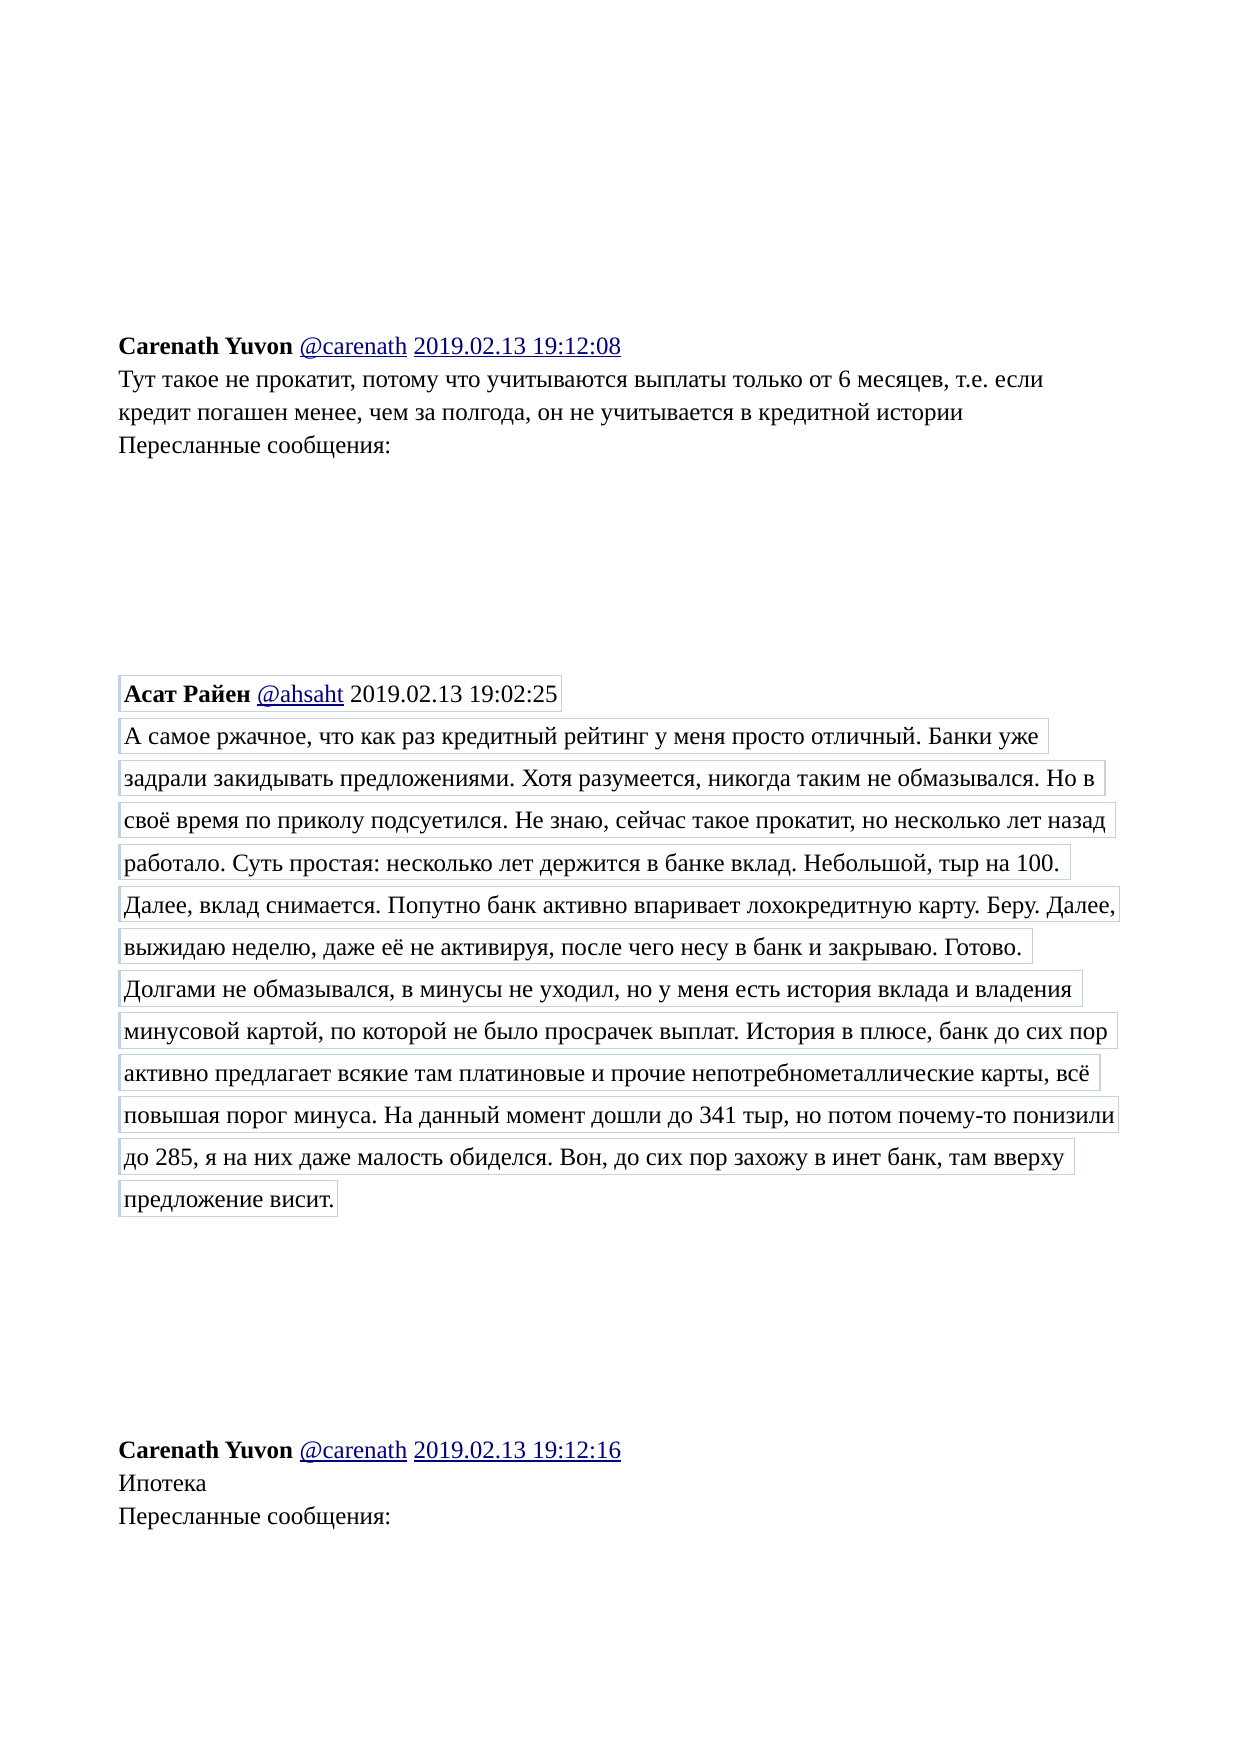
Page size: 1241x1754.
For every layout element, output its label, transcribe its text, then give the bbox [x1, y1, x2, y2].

text Ипотека [118, 1468, 1122, 1497]
text А самое ржачное, что как раз кредитный рейтинг у меня просто отличный. Банки уже задрали закидывать предложениями. Хотя разумеется, никогда таким не обмазывался. Но в своё время по приколу подсуетился. Не знаю, сейчас такое прокатит, но несколько лет назад работало. Суть простая: несколько лет держится в банке вклад. Небольшой, тыр на 100. Далее, вклад снимается. Попутно банк активно впаривает лохокредитную карту. Беру. Далее, выжидаю неделю, даже её не активируя, после чего несу в банк и закрываю. Готово. Долгами не обмазывался, в минусы не уходил, но у меня есть история вклада и владения минусовой картой, по которой не было просрачек выплат. История в плюсе, банк до сих пор активно предлагает всякие там платиновые и прочие непотребнометаллические карты, всё повышая порог минуса. На данный момент дошли до 341 тыр, но потом почему-то понизили до 285, я на них даже малость обиделся. Вон, до сих пор захожу в инет банк, там вверху предложение висит. [118, 717, 1122, 1217]
text Пересланные сообщения: [118, 430, 1122, 458]
text Тут такое не прокатит, потому что учитываются выплаты только от 6 месяцев, т.е. если кредит погашен менее, чем за полгода, он не учитывается в кредитной истории [118, 364, 1122, 426]
text Carenath Yuvon @carenath 2019.02.13 19:12:16 [118, 1435, 1122, 1464]
text [562, 675, 1122, 712]
text Carenath Yuvon @carenath 2019.02.13 19:12:08 [118, 331, 1122, 359]
text Асат Райен @ahsaht 2019.02.13 19:02:25 [121, 676, 561, 711]
text Пересланные сообщения: [118, 1501, 1122, 1530]
